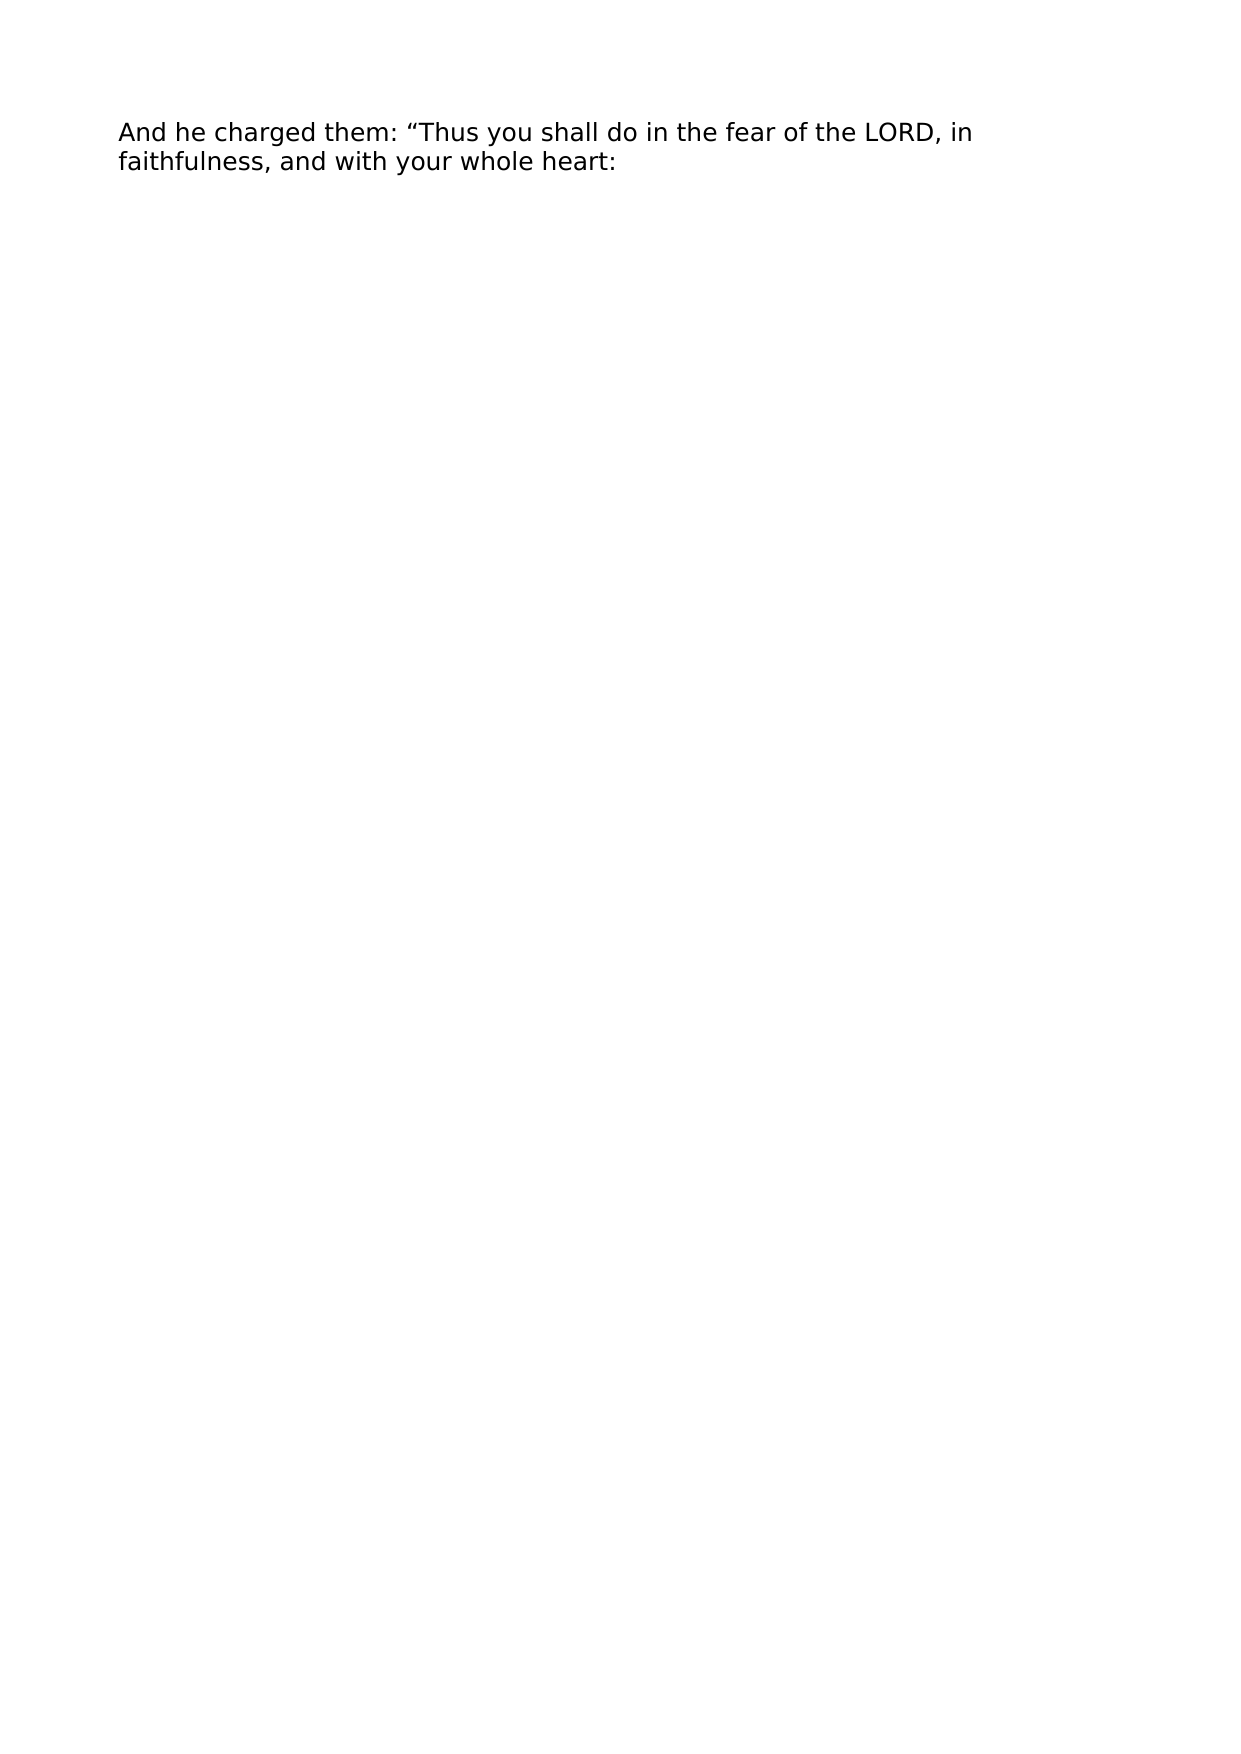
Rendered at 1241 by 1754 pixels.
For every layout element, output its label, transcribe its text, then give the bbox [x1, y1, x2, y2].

text And he charged them: “Thus you shall do in the fear of the LORD, in faithfulness, and with your whole heart: [118, 118, 1122, 176]
